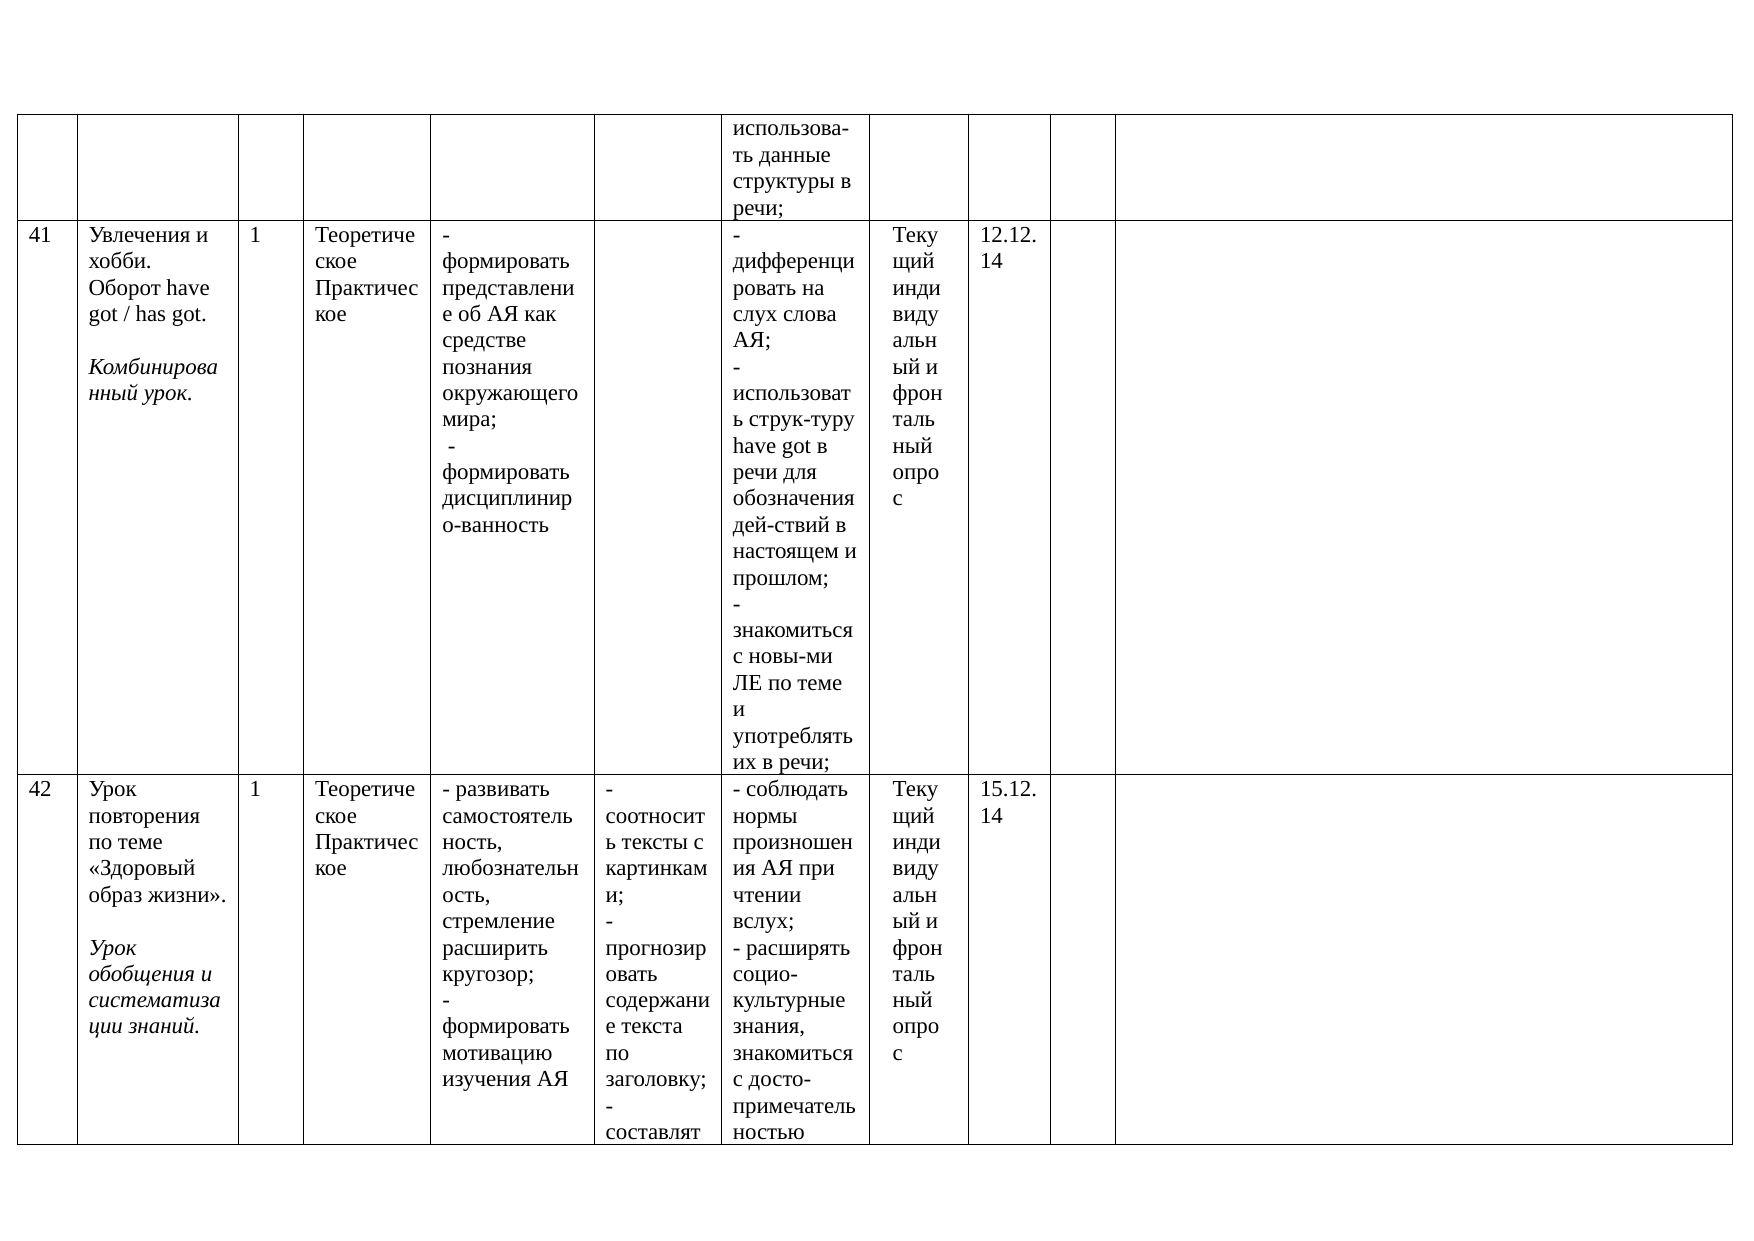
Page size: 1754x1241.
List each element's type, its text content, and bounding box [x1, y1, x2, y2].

table_cell - развивать самостоятельность, любознательность, стремление расширить кругозор; - формировать мотивацию изучения АЯ [431, 775, 594, 1144]
table_cell [969, 115, 1050, 220]
table_cell 42 [18, 775, 77, 1144]
table_cell 15.12.14 [969, 775, 1050, 1144]
table_cell Теоретическое Практическое [304, 775, 430, 1144]
table_cell 1 [239, 775, 303, 1144]
table_cell [595, 221, 721, 774]
table_cell 41 [18, 221, 77, 774]
table_cell Урок повторения по теме «Здоровый образ жизни». Урок обобщения и систематизации знаний. [78, 775, 238, 1144]
table_cell [1051, 115, 1115, 220]
table_cell [304, 115, 430, 220]
table_cell [239, 115, 303, 220]
table_cell [870, 115, 968, 220]
table_cell 1 [239, 221, 303, 774]
table_cell [1116, 115, 1732, 220]
table_cell Текущий индивидуальный и фронтальный опрос [870, 775, 968, 1144]
table_cell [18, 115, 77, 220]
table_cell - формировать представление об АЯ как средстве познания окружающего мира; - формировать дисциплиниро-ванность [431, 221, 594, 774]
table_cell Увлечения и хобби. Оборот have got / has got. Комбинированный урок. [78, 221, 238, 774]
table_cell 12.12.14 [969, 221, 1050, 774]
table_cell - соблюдать нормы произношения АЯ при чтении вслух; - расширять социо-культурные знания, знакомиться с досто-примечательностью [722, 775, 869, 1144]
table_cell Текущий индивидуальный и фронтальный опрос [870, 221, 968, 774]
table_cell [595, 115, 721, 220]
table_cell Теоретическое Практическое [304, 221, 430, 774]
table_cell [1051, 221, 1115, 774]
table_cell - дифференцировать на слух слова АЯ; - использовать струк-туру have got в речи для обозначения дей-ствий в настоящем и прошлом; - знакомиться с новы-ми ЛЕ по теме и употреблять их в речи; [722, 221, 869, 774]
table_cell [431, 115, 594, 220]
table_cell - соотносить тексты с картинками; - прогнозировать содержание текста по заголовку; - составлят [595, 775, 721, 1144]
table_cell [1116, 221, 1732, 774]
table_cell [78, 115, 238, 220]
table_cell [1116, 775, 1732, 1144]
table_cell [1051, 775, 1115, 1144]
table_cell использова-ть данные структуры в речи; [722, 115, 869, 220]
